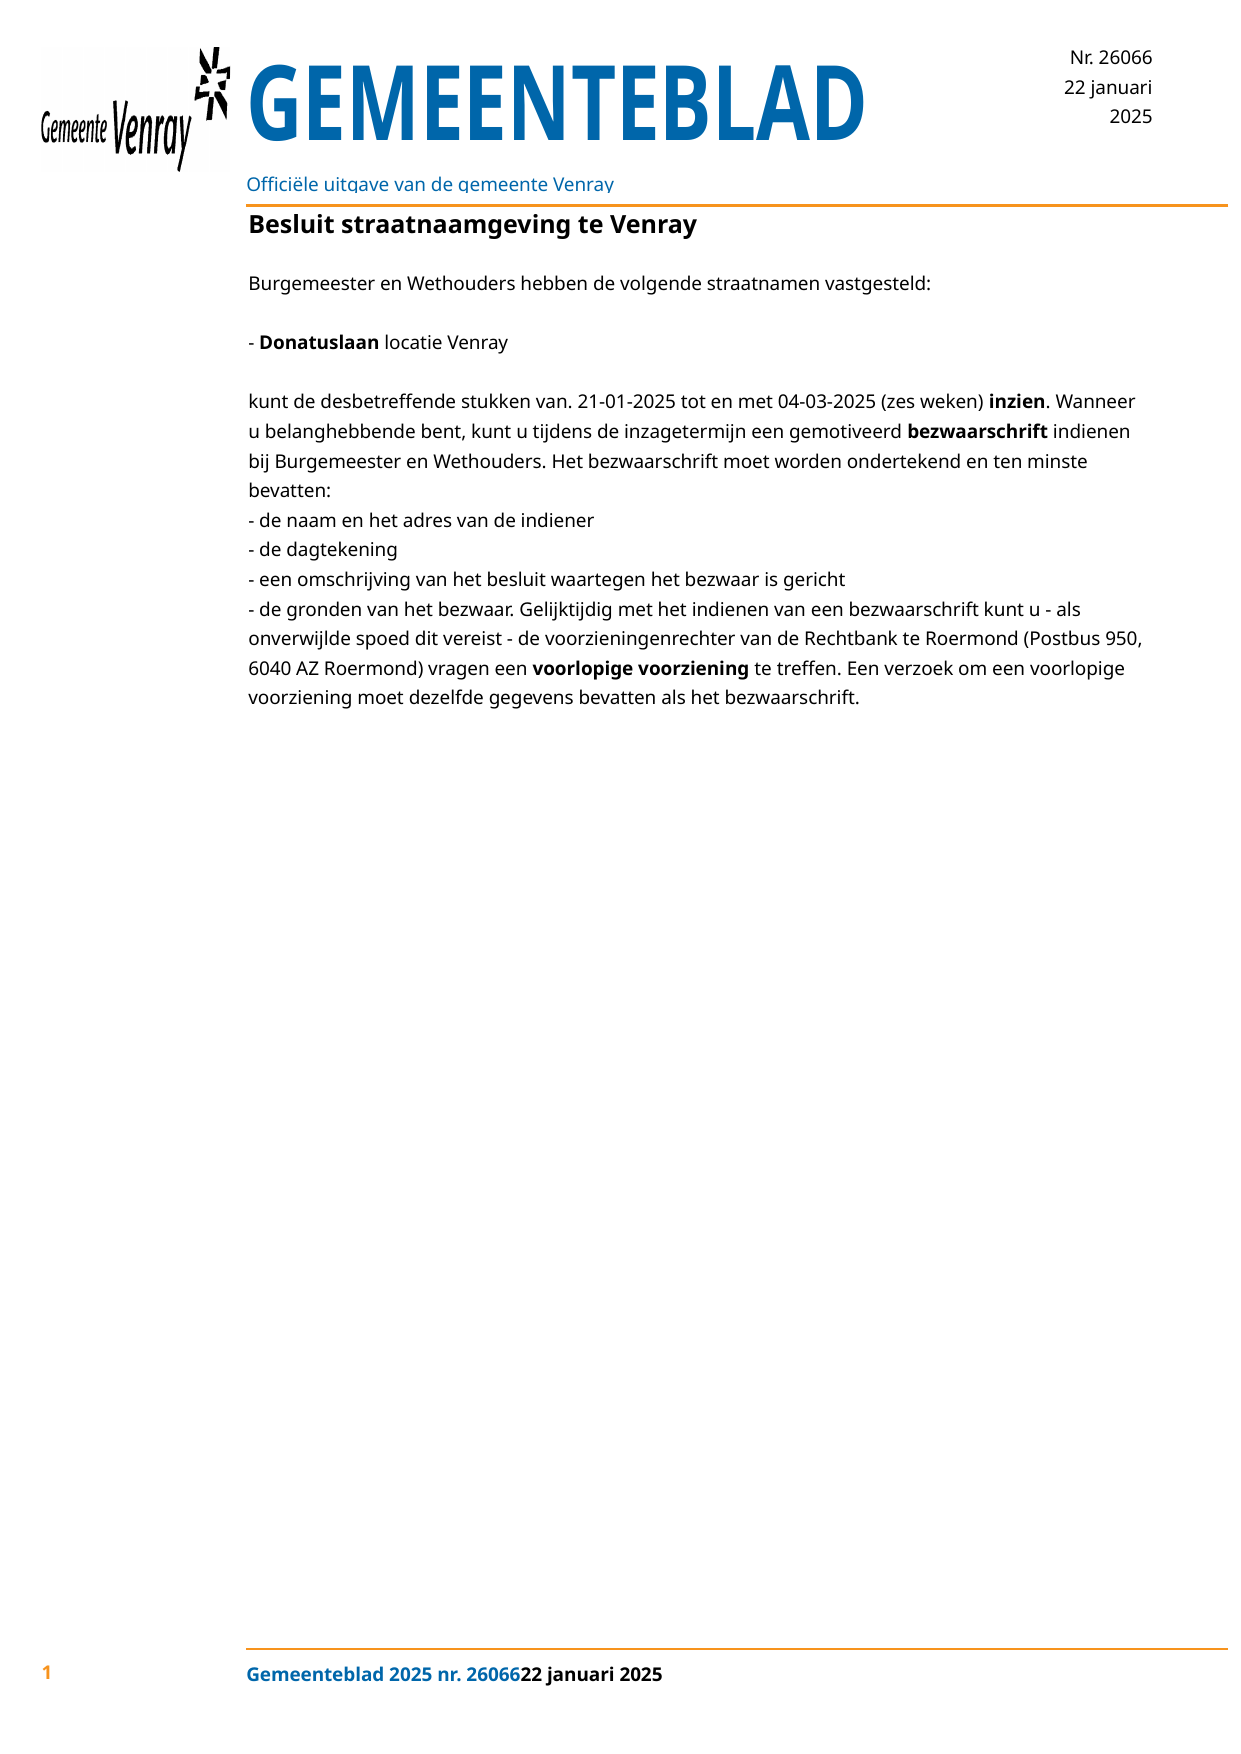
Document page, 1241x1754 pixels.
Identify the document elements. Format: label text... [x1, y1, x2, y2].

text Besluit straatnaamgeving te Venray [248, 207, 1152, 241]
text - een omschrijving van het besluit waartegen het bezwaar is gericht [248, 566, 1152, 592]
text - Donatuslaan locatie Venray [248, 329, 1152, 355]
picture [41, 47, 231, 172]
text - de naam en het adres van de indiener [248, 507, 1152, 533]
text kunt de desbetreffende stukken van. 21-01-2025 tot en met 04-03-2025 (zes weken) inzien. Wanneer u belanghebbende bent, kunt u tijdens de inzagetermijn een gemotiveerd bezwaarschrift indienen bij Burgemeester en Wethouders. Het bezwaarschrift moet worden ondertekend en ten minste bevatten: [248, 389, 1152, 503]
text - de gronden van het bezwaar. Gelijktijdig met het indienen van een bezwaarschrift kunt u - als onverwijlde spoed dit vereist - de voorzieningenrechter van de Rechtbank te Roermond (Postbus 950, 6040 AZ Roermond) vragen een voorlopige voorziening te treffen. Een verzoek om een voorlopige voorziening moet dezelfde gegevens bevatten als het bezwaarschrift. [248, 596, 1152, 710]
text Burgemeester en Wethouders hebben de volgende straatnamen vastgesteld: [248, 270, 1152, 296]
text - de dagtekening [248, 537, 1152, 562]
